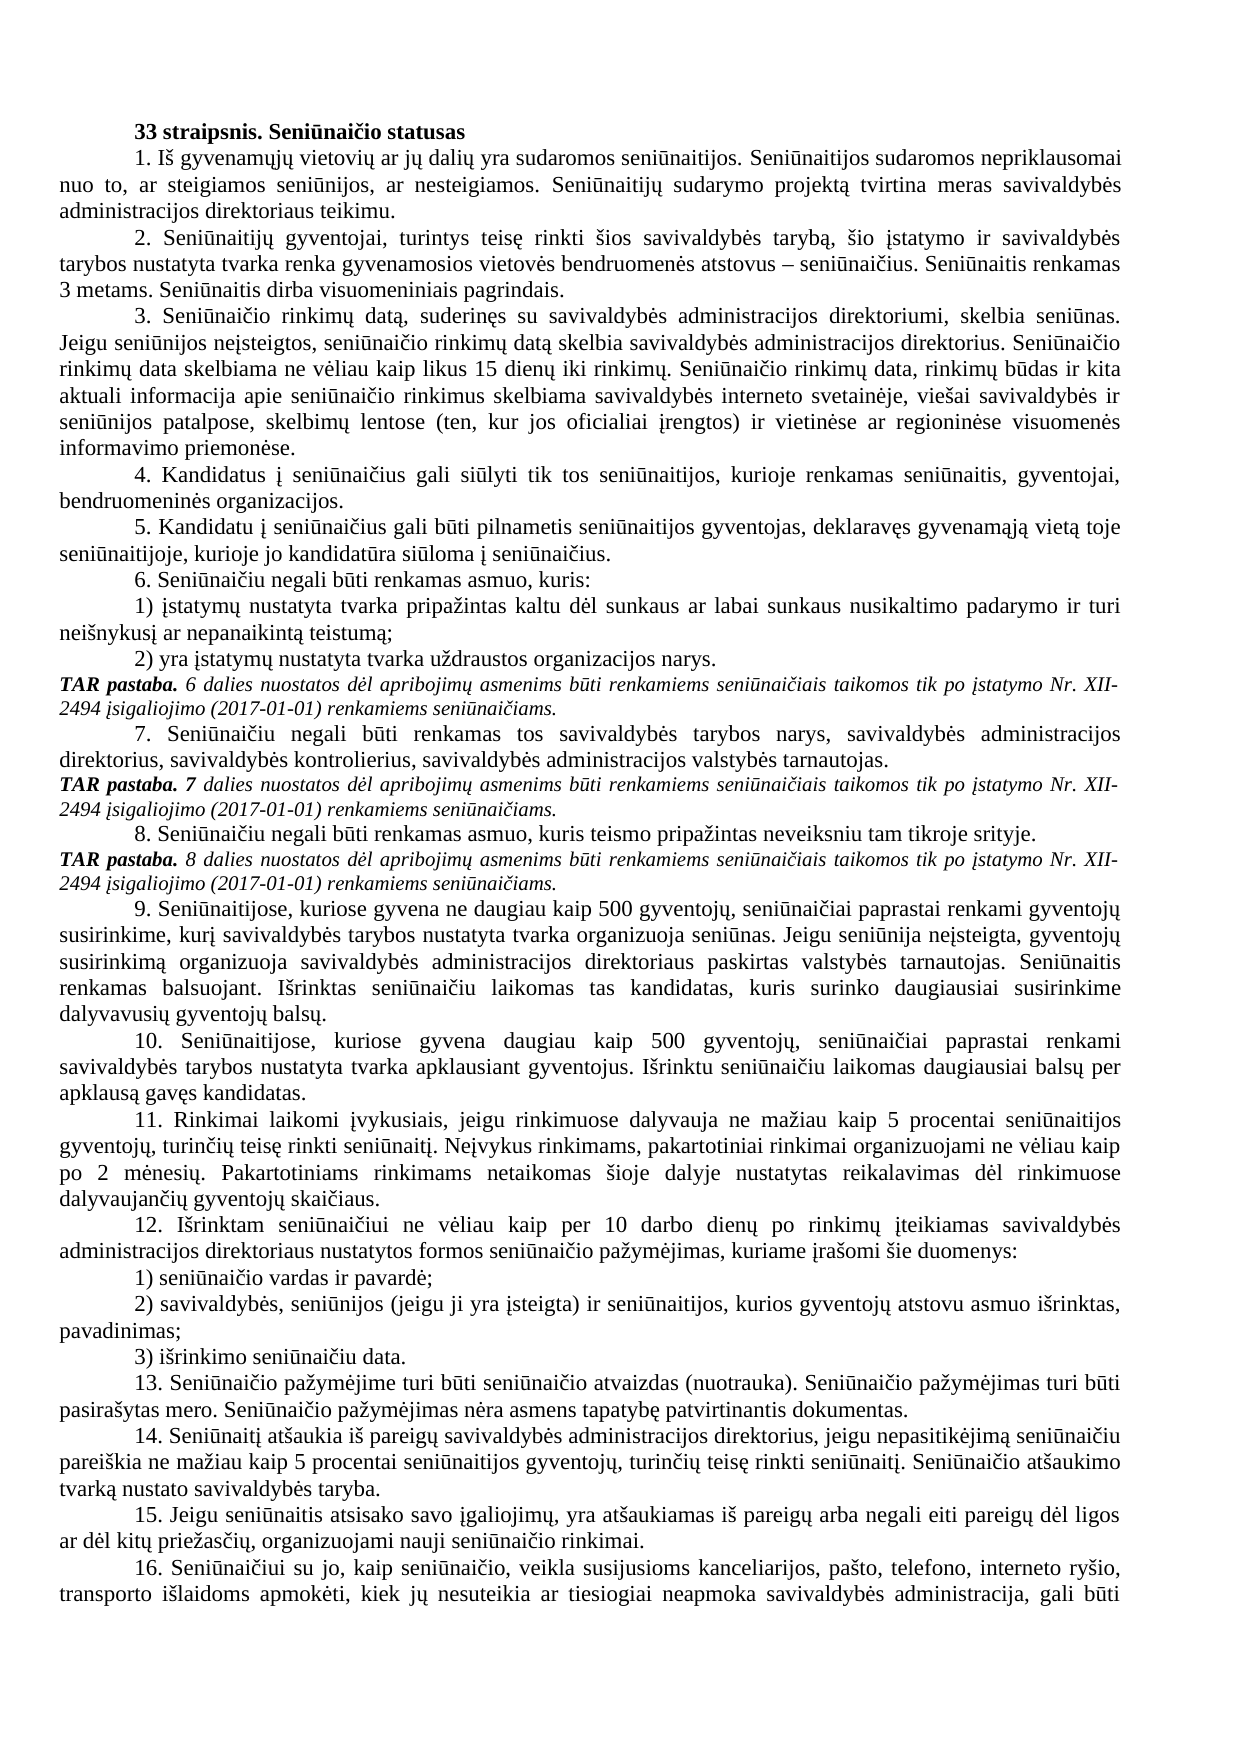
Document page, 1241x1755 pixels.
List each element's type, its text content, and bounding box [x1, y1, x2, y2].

text 9. Seniūnaitijose, kuriose gyvena ne daugiau kaip 500 gyventojų, seniūnaičiai paprastai renkami gyventojų susirinkime, kurį savivaldybės tarybos nustatyta tvarka organizuoja seniūnas. Jeigu seniūnija neįsteigta, gyventojų susirinkimą organizuoja savivaldybės administracijos direktoriaus paskirtas valstybės tarnautojas. Seniūnaitis renkamas balsuojant. Išrinktas seniūnaičiu laikomas tas kandidatas, kuris surinko daugiausiai susirinkime dalyvavusių gyventojų balsų. [59, 895, 1122, 1027]
text TAR pastaba. 7 dalies nuostatos dėl apribojimų asmenims būti renkamiems seniūnaičiais taikomos tik po įstatymo Nr. XII-2494 įsigaliojimo (2017-01-01) renkamiems seniūnaičiams. [59, 772, 1122, 821]
text 12. Išrinktam seniūnaičiui ne vėliau kaip per 10 darbo dienų po rinkimų įteikiamas savivaldybės administracijos direktoriaus nustatytos formos seniūnaičio pažymėjimas, kuriame įrašomi šie duomenys: [59, 1211, 1122, 1264]
text 2) savivaldybės, seniūnijos (jeigu ji yra įsteigta) ir seniūnaitijos, kurios gyventojų atstovu asmuo išrinktas, pavadinimas; [59, 1290, 1122, 1343]
text 5. Kandidatu į seniūnaičius gali būti pilnametis seniūnaitijos gyventojas, deklaravęs gyvenamąją vietą toje seniūnaitijoje, kurioje jo kandidatūra siūloma į seniūnaičius. [59, 513, 1122, 566]
text 2) yra įstatymų nustatyta tvarka uždraustos organizacijos narys. [59, 645, 1122, 672]
text 1) seniūnaičio vardas ir pavardė; [59, 1264, 1122, 1290]
text 3. Seniūnaičio rinkimų datą, suderinęs su savivaldybės administracijos direktoriumi, skelbia seniūnas. Jeigu seniūnijos neįsteigtos, seniūnaičio rinkimų datą skelbia savivaldybės administracijos direktorius. Seniūnaičio rinkimų data skelbiama ne vėliau kaip likus 15 dienų iki rinkimų. Seniūnaičio rinkimų data, rinkimų būdas ir kita aktuali informacija apie seniūnaičio rinkimus skelbiama savivaldybės interneto svetainėje, viešai savivaldybės ir seniūnijos patalpose, skelbimų lentose (ten, kur jos oficialiai įrengtos) ir vietinėse ar regioninėse visuomenės informavimo priemonėse. [59, 303, 1122, 461]
text 3) išrinkimo seniūnaičiu data. [59, 1343, 1122, 1369]
text 6. Seniūnaičiu negali būti renkamas asmuo, kuris: [59, 566, 1122, 592]
text 1. Iš gyvenamųjų vietovių ar jų dalių yra sudaromos seniūnaitijos. Seniūnaitijos sudaromos nepriklausomai nuo to, ar steigiamos seniūnijos, ar nesteigiamos. Seniūnaitijų sudarymo projektą tvirtina meras savivaldybės administracijos direktoriaus teikimu. [59, 144, 1122, 223]
text 2. Seniūnaitijų gyventojai, turintys teisę rinkti šios savivaldybės tarybą, šio įstatymo ir savivaldybės tarybos nustatyta tvarka renka gyvenamosios vietovės bendruomenės atstovus – seniūnaičius. Seniūnaitis renkamas 3 metams. Seniūnaitis dirba visuomeniniais pagrindais. [59, 223, 1122, 303]
text 13. Seniūnaičio pažymėjime turi būti seniūnaičio atvaizdas (nuotrauka). Seniūnaičio pažymėjimas turi būti pasirašytas mero. Seniūnaičio pažymėjimas nėra asmens tapatybę patvirtinantis dokumentas. [59, 1369, 1122, 1422]
text 4. Kandidatus į seniūnaičius gali siūlyti tik tos seniūnaitijos, kurioje renkamas seniūnaitis, gyventojai, bendruomeninės organizacijos. [59, 461, 1122, 513]
text 1) įstatymų nustatyta tvarka pripažintas kaltu dėl sunkaus ar labai sunkaus nusikaltimo padarymo ir turi neišnykusį ar nepanaikintą teistumą; [59, 592, 1122, 645]
text 11. Rinkimai laikomi įvykusiais, jeigu rinkimuose dalyvauja ne mažiau kaip 5 procentai seniūnaitijos gyventojų, turinčių teisę rinkti seniūnaitį. Neįvykus rinkimams, pakartotiniai rinkimai organizuojami ne vėliau kaip po 2 mėnesių. Pakartotiniams rinkimams netaikomas šioje dalyje nustatytas reikalavimas dėl rinkimuose dalyvaujančių gyventojų skaičiaus. [59, 1106, 1122, 1211]
text 33 straipsnis. Seniūnaičio statusas [59, 118, 1122, 144]
text TAR pastaba. 8 dalies nuostatos dėl apribojimų asmenims būti renkamiems seniūnaičiais taikomos tik po įstatymo Nr. XII-2494 įsigaliojimo (2017-01-01) renkamiems seniūnaičiams. [59, 847, 1122, 895]
text 16. Seniūnaičiui su jo, kaip seniūnaičio, veikla susijusioms kanceliarijos, pašto, telefono, interneto ryšio, transporto išlaidoms apmokėti, kiek jų nesuteikia ar tiesiogiai neapmoka savivaldybės administracija, gali būti [59, 1554, 1122, 1607]
text 7. Seniūnaičiu negali būti renkamas tos savivaldybės tarybos narys, savivaldybės administracijos direktorius, savivaldybės kontrolierius, savivaldybės administracijos valstybės tarnautojas. [59, 720, 1122, 772]
text 15. Jeigu seniūnaitis atsisako savo įgaliojimų, yra atšaukiamas iš pareigų arba negali eiti pareigų dėl ligos ar dėl kitų priežasčių, organizuojami nauji seniūnaičio rinkimai. [59, 1501, 1122, 1554]
text TAR pastaba. 6 dalies nuostatos dėl apribojimų asmenims būti renkamiems seniūnaičiais taikomos tik po įstatymo Nr. XII-2494 įsigaliojimo (2017-01-01) renkamiems seniūnaičiams. [59, 672, 1122, 720]
text 14. Seniūnaitį atšaukia iš pareigų savivaldybės administracijos direktorius, jeigu nepasitikėjimą seniūnaičiu pareiškia ne mažiau kaip 5 procentai seniūnaitijos gyventojų, turinčių teisę rinkti seniūnaitį. Seniūnaičio atšaukimo tvarką nustato savivaldybės taryba. [59, 1422, 1122, 1501]
text 8. Seniūnaičiu negali būti renkamas asmuo, kuris teismo pripažintas neveiksniu tam tikroje srityje. [59, 821, 1122, 847]
text 10. Seniūnaitijose, kuriose gyvena daugiau kaip 500 gyventojų, seniūnaičiai paprastai renkami savivaldybės tarybos nustatyta tvarka apklausiant gyventojus. Išrinktu seniūnaičiu laikomas daugiausiai balsų per apklausą gavęs kandidatas. [59, 1027, 1122, 1106]
